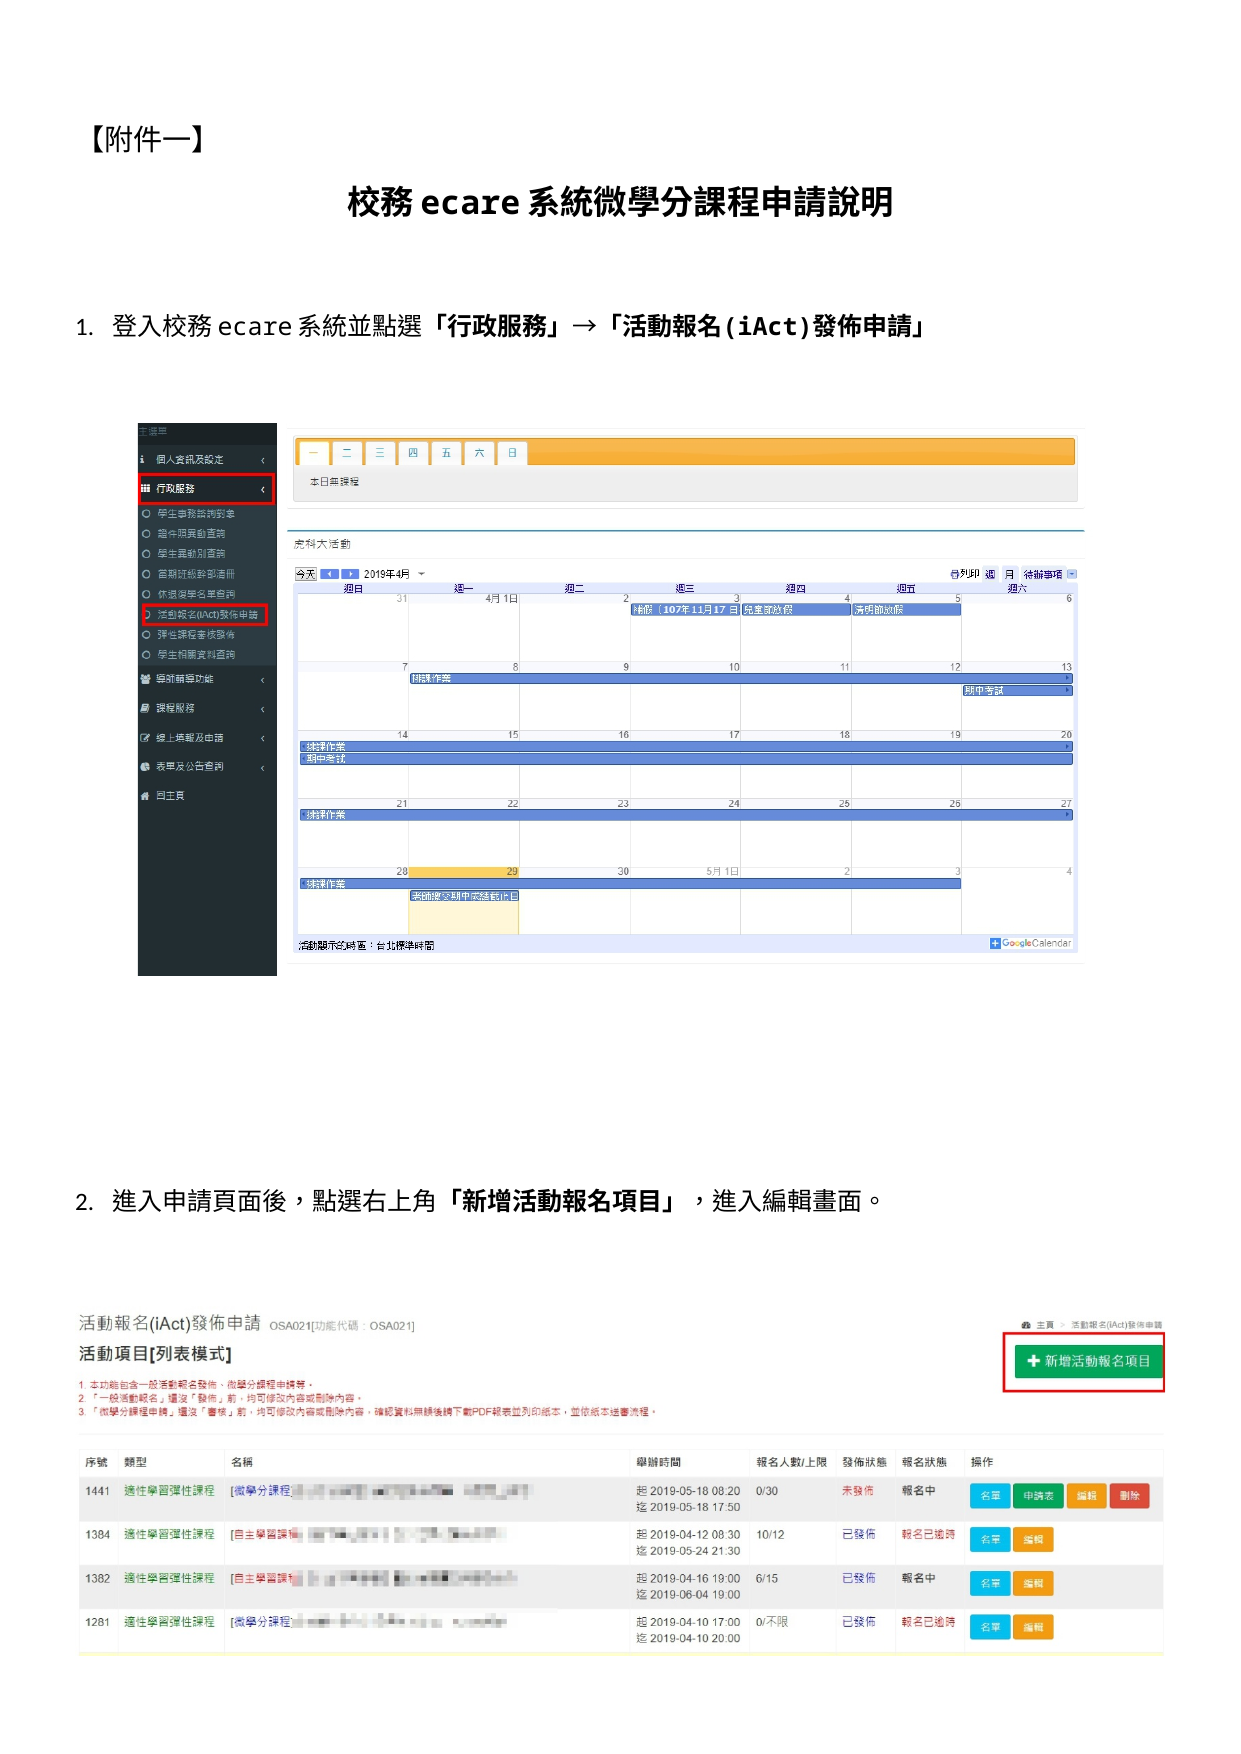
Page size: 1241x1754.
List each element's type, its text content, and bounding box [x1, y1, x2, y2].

text 校務ecare系統微學分課程申請說明 [75, 158, 1165, 221]
list 登入校務ecare系統並點選「行政服務」→「活動報名(iAct)發佈申請」 [75, 283, 1165, 346]
text 【附件一】 [75, 96, 1165, 158]
list 進入申請頁面後，點選右上角「新增活動報名項目」，進入編輯畫面。 [75, 1158, 1165, 1221]
